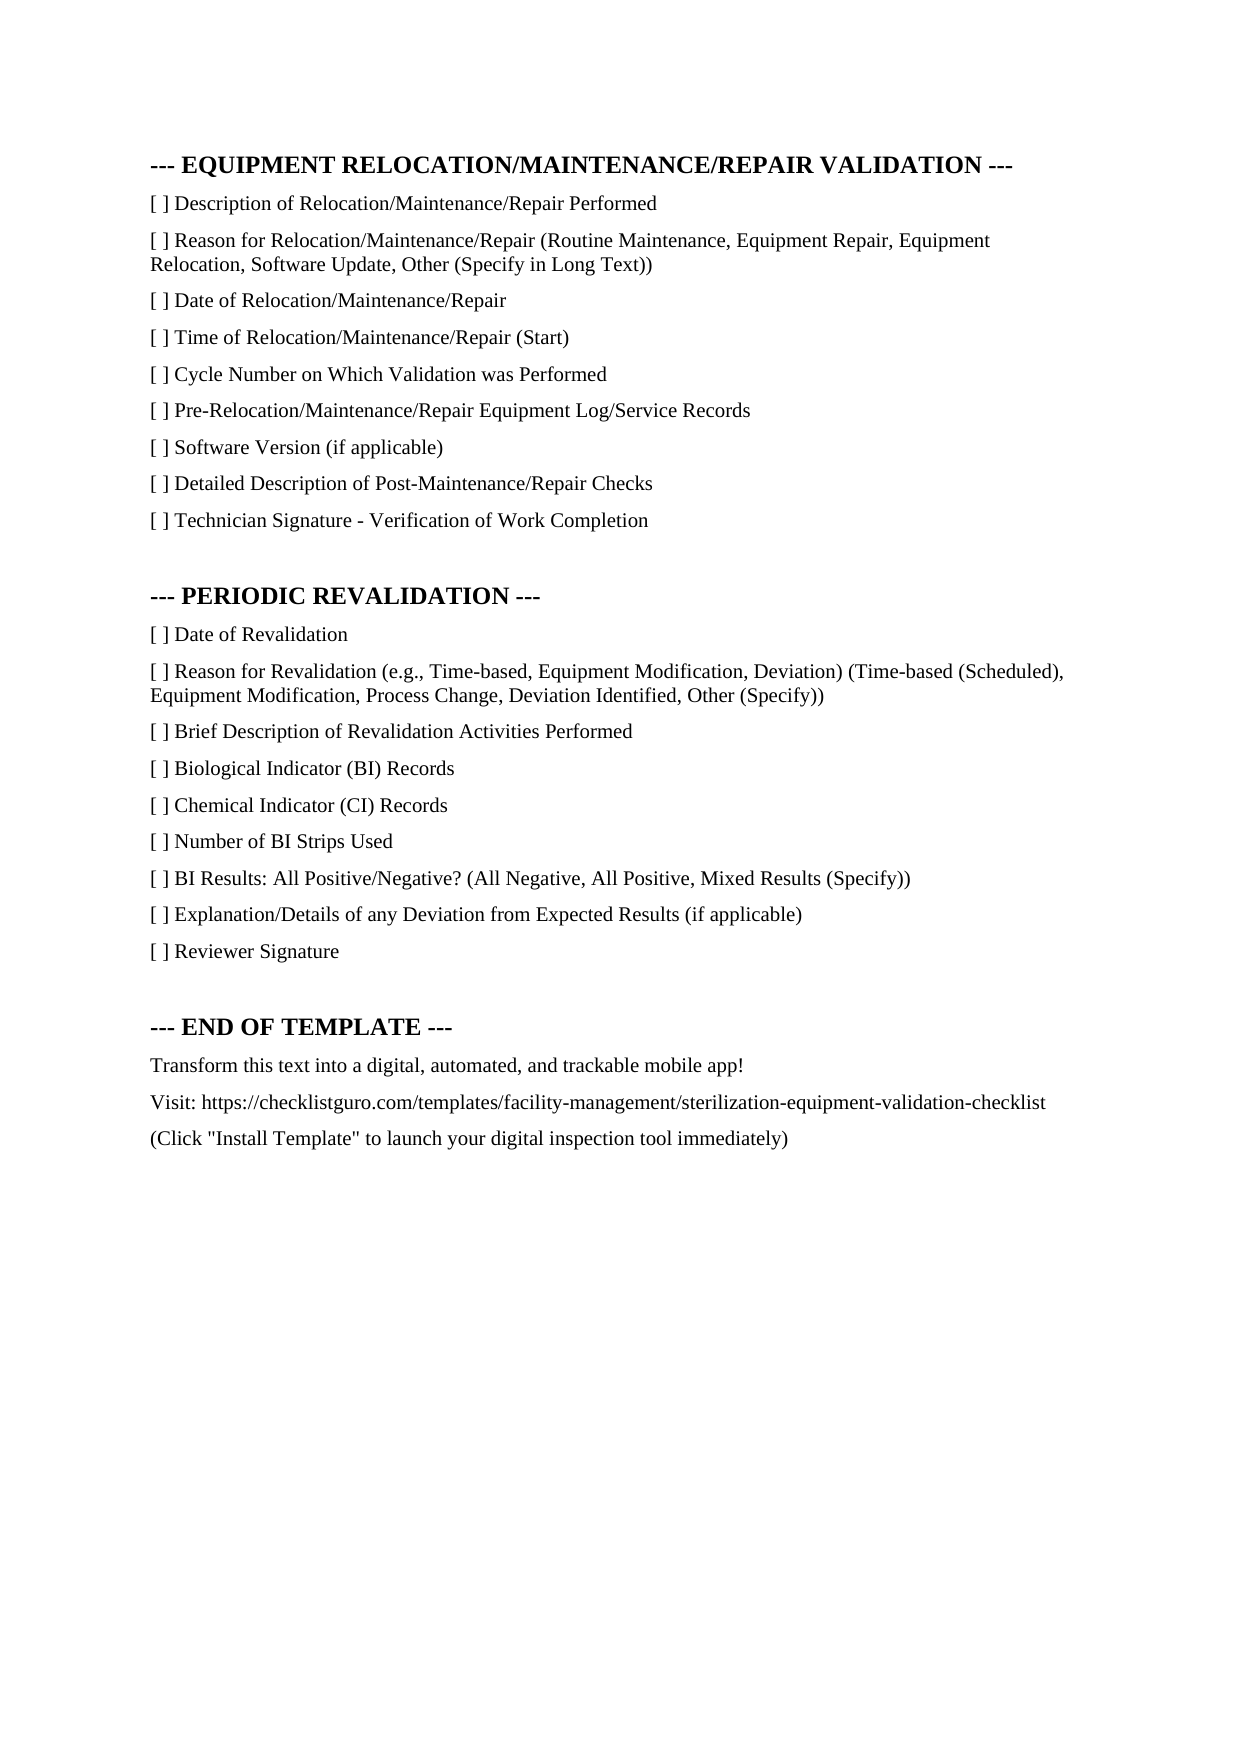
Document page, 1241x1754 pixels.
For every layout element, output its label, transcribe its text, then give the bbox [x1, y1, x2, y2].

text [ ] Software Version (if applicable) [150, 435, 1090, 459]
text --- EQUIPMENT RELOCATION/MAINTENANCE/REPAIR VALIDATION --- [150, 150, 1090, 179]
text [ ] Number of BI Strips Used [150, 829, 1090, 853]
text [ ] Description of Relocation/Maintenance/Repair Performed [150, 191, 1090, 215]
text [ ] BI Results: All Positive/Negative? (All Negative, All Positive, Mixed Results (Specify)) [150, 866, 1090, 890]
text [ ] Pre-Relocation/Maintenance/Repair Equipment Log/Service Records [150, 398, 1090, 422]
text [ ] Reviewer Signature [150, 939, 1090, 963]
text [ ] Technician Signature - Verification of Work Completion [150, 508, 1090, 532]
text (Click "Install Template" to launch your digital inspection tool immediately) [150, 1126, 1090, 1150]
text [ ] Chemical Indicator (CI) Records [150, 792, 1090, 817]
text --- END OF TEMPLATE --- [150, 1012, 1090, 1041]
text Visit: https://checklistguro.com/templates/facility-management/sterilization-equipment-validation-checklist [150, 1090, 1090, 1114]
text [ ] Date of Relocation/Maintenance/Repair [150, 288, 1090, 312]
text Transform this text into a digital, automated, and trackable mobile app! [150, 1053, 1090, 1077]
text [ ] Reason for Relocation/Maintenance/Repair (Routine Maintenance, Equipment Repair, Equipment Relocation, Software Update, Other (Specify in Long Text)) [150, 228, 1090, 276]
text [ ] Biological Indicator (BI) Records [150, 756, 1090, 780]
text [ ] Cycle Number on Which Validation was Performed [150, 362, 1090, 386]
text [ ] Detailed Description of Post-Maintenance/Repair Checks [150, 471, 1090, 495]
text --- PERIODIC REVALIDATION --- [150, 581, 1090, 610]
text [ ] Date of Revalidation [150, 622, 1090, 646]
text [ ] Time of Relocation/Maintenance/Repair (Start) [150, 325, 1090, 349]
text [ ] Explanation/Details of any Deviation from Expected Results (if applicable) [150, 902, 1090, 926]
text [ ] Brief Description of Revalidation Activities Performed [150, 719, 1090, 743]
text [ ] Reason for Revalidation (e.g., Time-based, Equipment Modification, Deviation) (Time-based (Scheduled), Equipment Modification, Process Change, Deviation Identified, Other (Specify)) [150, 659, 1090, 707]
